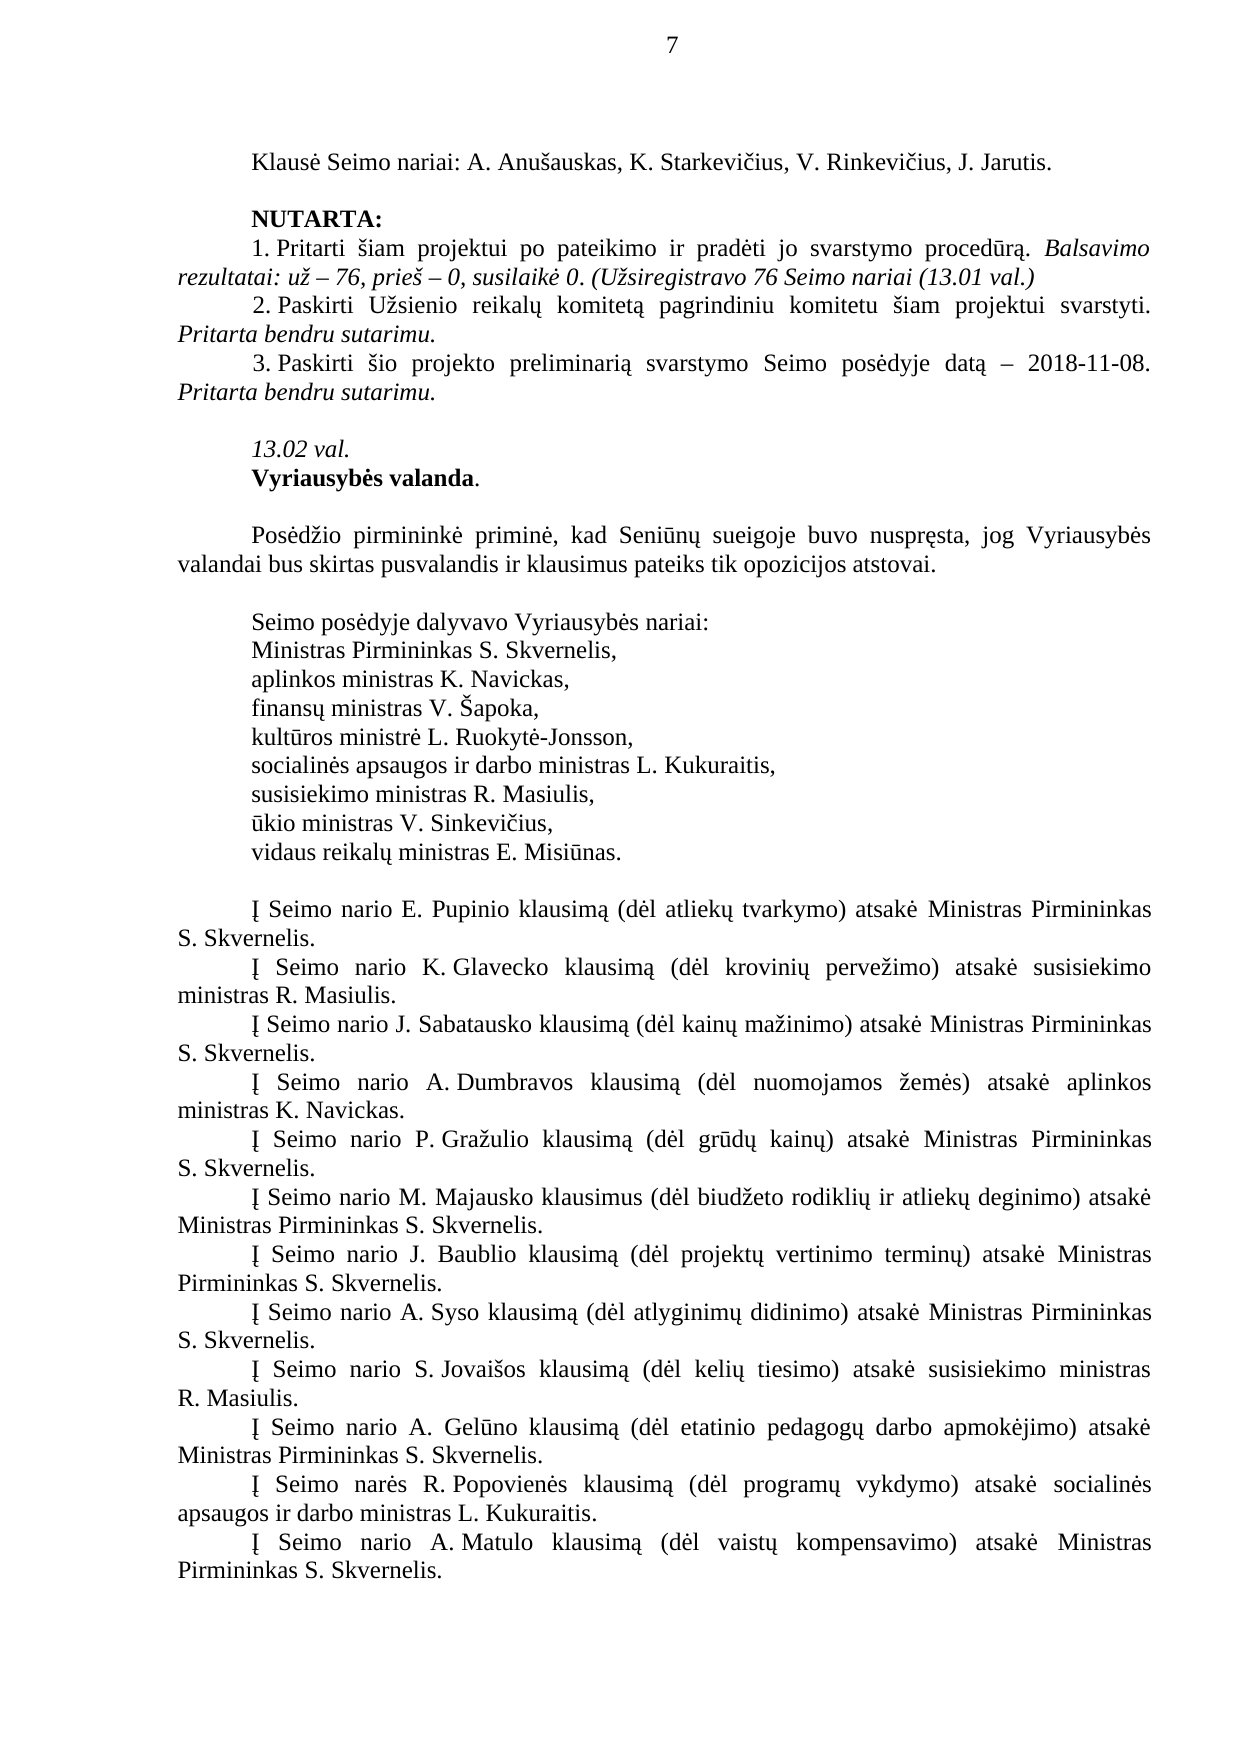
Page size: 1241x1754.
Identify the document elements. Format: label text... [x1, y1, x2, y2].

text finansų ministras V. Šapoka, [177, 693, 1152, 722]
text socialinės apsaugos ir darbo ministras L. Kukuraitis, [177, 751, 1152, 779]
text susisiekimo ministras R. Masiulis, [177, 779, 1152, 808]
text 3. Paskirti šio projekto preliminarią svarstymo Seimo posėdyje datą – 2018-11-08. Pritarta bendru sutarimu. [177, 348, 1152, 406]
text Į Seimo nario A. Syso klausimą (dėl atlyginimų didinimo) atsakė Ministras Pirmininkas S. Skvernelis. [177, 1297, 1152, 1354]
text 2. Paskirti Užsienio reikalų komitetą pagrindiniu komitetu šiam projektui svarstyti. Pritarta bendru sutarimu. [177, 291, 1152, 348]
text Į Seimo narės R. Popovienės klausimą (dėl programų vykdymo) atsakė socialinės apsaugos ir darbo ministras L. Kukuraitis. [177, 1469, 1152, 1527]
text Į Seimo nario E. Pupinio klausimą (dėl atliekų tvarkymo) atsakė Ministras Pirmininkas S. Skvernelis. [177, 894, 1152, 952]
text Posėdžio pirmininkė priminė, kad Seniūnų sueigoje buvo nuspręsta, jog Vyriausybės valandai bus skirtas pusvalandis ir klausimus pateiks tik opozicijos atstovai. [177, 521, 1152, 578]
text NUTARTA: [177, 204, 1152, 233]
text Į Seimo nario J. Baublio klausimą (dėl projektų vertinimo terminų) atsakė Ministras Pirmininkas S. Skvernelis. [177, 1239, 1152, 1297]
text kultūros ministrė L. Ruokytė-Jonsson, [177, 722, 1152, 751]
text Į Seimo nario A. Matulo klausimą (dėl vaistų kompensavimo) atsakė Ministras Pirmininkas S. Skvernelis. [177, 1527, 1152, 1584]
text Ministras Pirmininkas S. Skvernelis, [177, 636, 1152, 664]
text Vyriausybės valanda. [177, 463, 1152, 492]
text Klausė Seimo nariai: A. Anušauskas, K. Starkevičius, V. Rinkevičius, J. Jarutis. [177, 147, 1152, 176]
text 13.02 val. [177, 434, 1152, 463]
text Į Seimo nario A. Gelūno klausimą (dėl etatinio pedagogų darbo apmokėjimo) atsakė Ministras Pirmininkas S. Skvernelis. [177, 1412, 1152, 1469]
text aplinkos ministras K. Navickas, [177, 664, 1152, 693]
text 1. Pritarti šiam projektui po pateikimo ir pradėti jo svarstymo procedūrą. Balsavimo rezultatai: už – 76, prieš – 0, susilaikė 0. (Užsiregistravo 76 Seimo nariai (13.01 val.) [177, 233, 1152, 291]
text vidaus reikalų ministras E. Misiūnas. [177, 837, 1152, 866]
text Į Seimo nario J. Sabatausko klausimą (dėl kainų mažinimo) atsakė Ministras Pirmininkas S. Skvernelis. [177, 1009, 1152, 1067]
text Į Seimo nario K. Glavecko klausimą (dėl krovinių pervežimo) atsakė susisiekimo ministras R. Masiulis. [177, 952, 1152, 1009]
text ūkio ministras V. Sinkevičius, [177, 808, 1152, 837]
text Seimo posėdyje dalyvavo Vyriausybės nariai: [177, 607, 1152, 636]
text Į Seimo nario S. Jovaišos klausimą (dėl kelių tiesimo) atsakė susisiekimo ministras R. Masiulis. [177, 1354, 1152, 1412]
text Į Seimo nario M. Majausko klausimus (dėl biudžeto rodiklių ir atliekų deginimo) atsakė Ministras Pirmininkas S. Skvernelis. [177, 1182, 1152, 1239]
text Į Seimo nario A. Dumbravos klausimą (dėl nuomojamos žemės) atsakė aplinkos ministras K. Navickas. [177, 1067, 1152, 1124]
text Į Seimo nario P. Gražulio klausimą (dėl grūdų kainų) atsakė Ministras Pirmininkas S. Skvernelis. [177, 1124, 1152, 1182]
